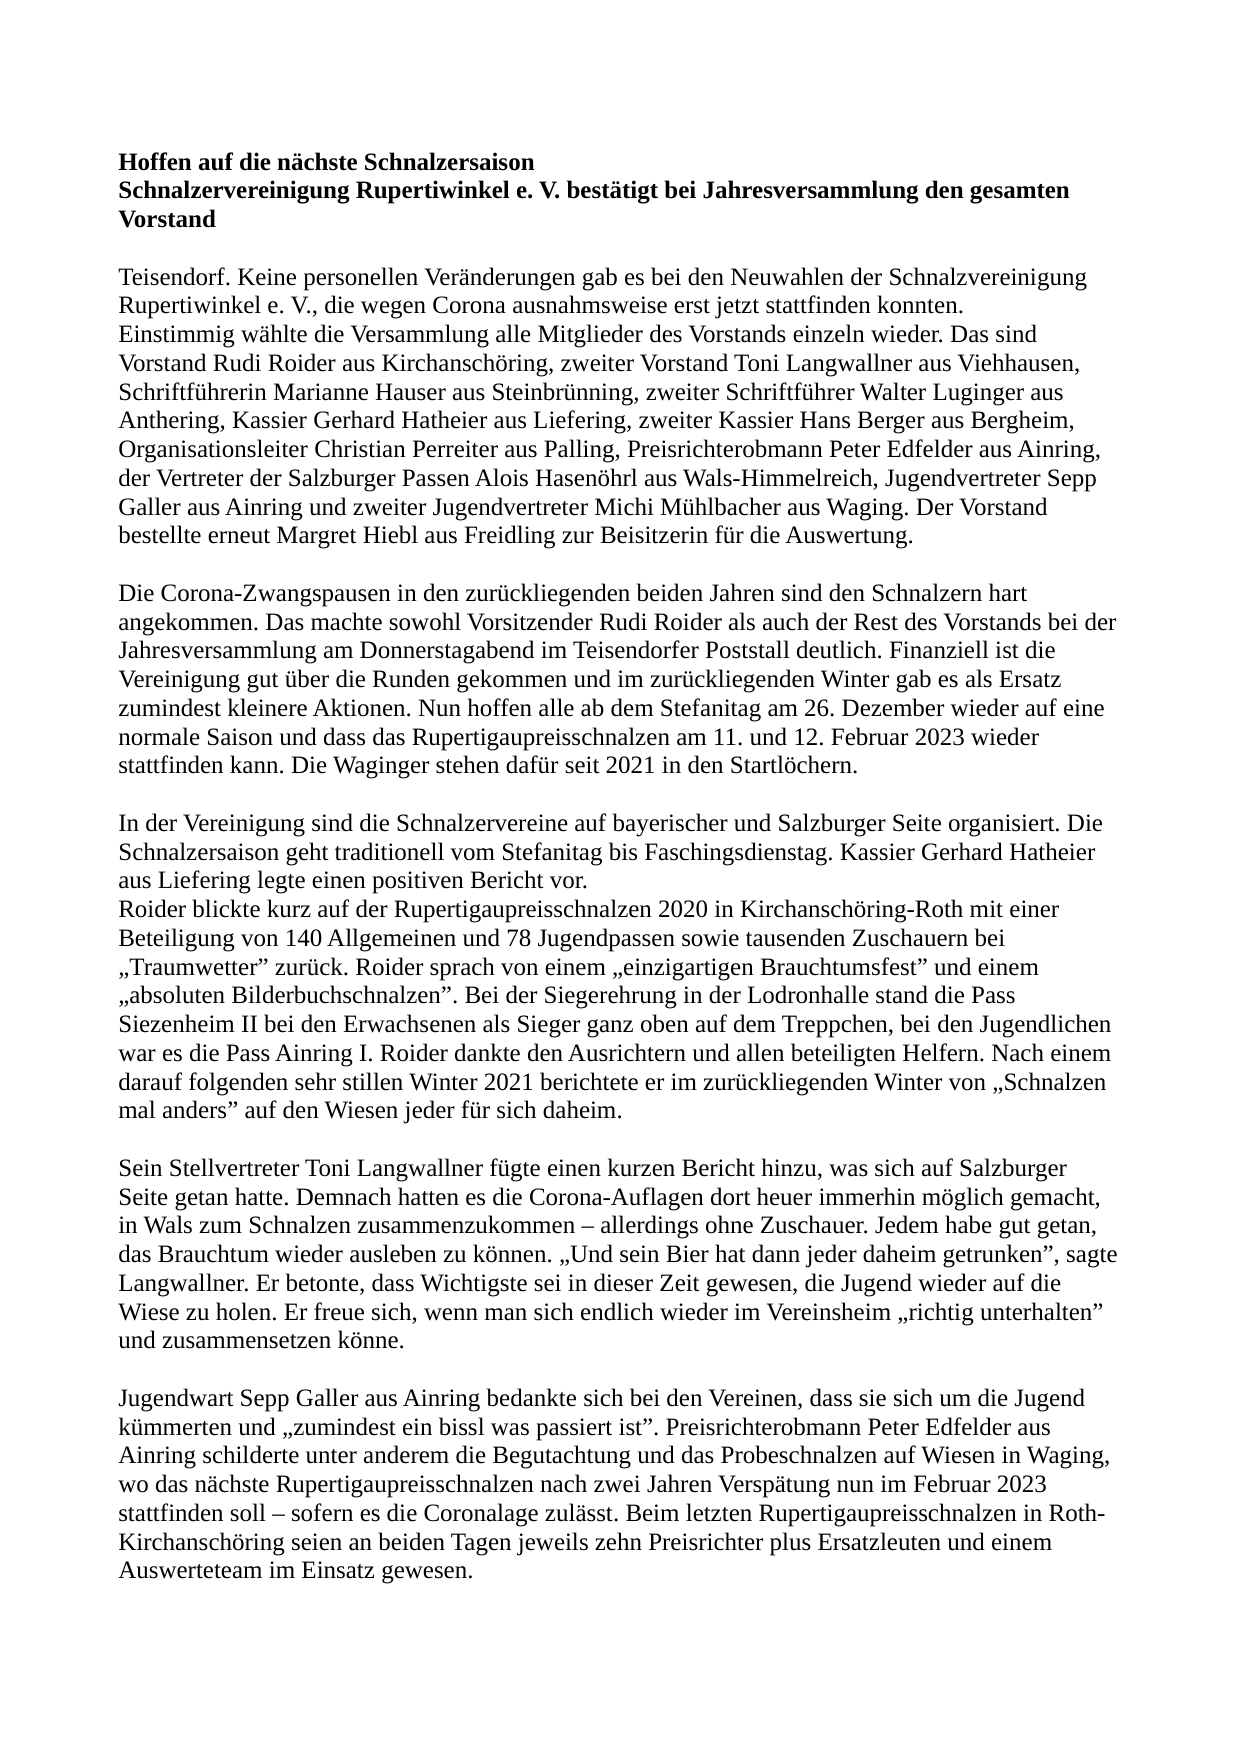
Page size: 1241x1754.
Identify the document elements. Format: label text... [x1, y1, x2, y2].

text In der Vereinigung sind die Schnalzervereine auf bayerischer und Salzburger Seite organisiert. Die Schnalzersaison geht traditionell vom Stefanitag bis Faschingsdienstag. Kassier Gerhard Hatheier aus Liefering legte einen positiven Bericht vor. [118, 808, 1122, 894]
text Jugendwart Sepp Galler aus Ainring bedankte sich bei den Vereinen, dass sie sich um die Jugend kümmerten und „zumindest ein bissl was passiert ist”. Preisrichterobmann Peter Edfelder aus Ainring schilderte unter anderem die Begutachtung und das Probeschnalzen auf Wiesen in Waging, wo das nächste Rupertigaupreisschnalzen nach zwei Jahren Verspätung nun im Februar 2023 stattfinden soll – sofern es die Coronalage zulässt. Beim letzten Rupertigaupreisschnalzen in Roth-Kirchanschöring seien an beiden Tagen jeweils zehn Preisrichter plus Ersatzleuten und einem Auswerteteam im Einsatz gewesen. [118, 1383, 1122, 1584]
text Hoffen auf die nächste Schnalzersaison [118, 147, 1122, 176]
text Teisendorf. Keine personellen Veränderungen gab es bei den Neuwahlen der Schnalzvereinigung Rupertiwinkel e. V., die wegen Corona ausnahmsweise erst jetzt stattfinden konnten. [118, 262, 1122, 319]
text Roider blickte kurz auf der Rupertigaupreisschnalzen 2020 in Kirchanschöring-Roth mit einer Beteiligung von 140 Allgemeinen und 78 Jugendpassen sowie tausenden Zuschauern bei „Traumwetter” zurück. Roider sprach von einem „einzigartigen Brauchtumsfest” und einem „absoluten Bilderbuchschnalzen”. Bei der Siegerehrung in der Lodronhalle stand die Pass Siezenheim II bei den Erwachsenen als Sieger ganz oben auf dem Treppchen, bei den Jugendlichen war es die Pass Ainring I. Roider dankte den Ausrichtern und allen beteiligten Helfern. Nach einem darauf folgenden sehr stillen Winter 2021 berichtete er im zurückliegenden Winter von „Schnalzen mal anders” auf den Wiesen jeder für sich daheim. [118, 894, 1122, 1124]
text Sein Stellvertreter Toni Langwallner fügte einen kurzen Bericht hinzu, was sich auf Salzburger Seite getan hatte. Demnach hatten es die Corona-Auflagen dort heuer immerhin möglich gemacht, in Wals zum Schnalzen zusammenzukommen – allerdings ohne Zuschauer. Jedem habe gut getan, das Brauchtum wieder ausleben zu können. „Und sein Bier hat dann jeder daheim getrunken”, sagte Langwallner. Er betonte, dass Wichtigste sei in dieser Zeit gewesen, die Jugend wieder auf die Wiese zu holen. Er freue sich, wenn man sich endlich wieder im Vereinsheim „richtig unterhalten” und zusammensetzen könne. [118, 1153, 1122, 1354]
text Die Corona-Zwangspausen in den zurückliegenden beiden Jahren sind den Schnalzern hart angekommen. Das machte sowohl Vorsitzender Rudi Roider als auch der Rest des Vorstands bei der Jahresversammlung am Donnerstagabend im Teisendorfer Poststall deutlich. Finanziell ist die Vereinigung gut über die Runden gekommen und im zurückliegenden Winter gab es als Ersatz zumindest kleinere Aktionen. Nun hoffen alle ab dem Stefanitag am 26. Dezember wieder auf eine normale Saison und dass das Rupertigaupreisschnalzen am 11. und 12. Februar 2023 wieder stattfinden kann. Die Waginger stehen dafür seit 2021 in den Startlöchern. [118, 578, 1122, 779]
text Schnalzervereinigung Rupertiwinkel e. V. bestätigt bei Jahresversammlung den gesamten Vorstand [118, 176, 1122, 233]
text Einstimmig wählte die Versammlung alle Mitglieder des Vorstands einzeln wieder. Das sind Vorstand Rudi Roider aus Kirchanschöring, zweiter Vorstand Toni Langwallner aus Viehhausen, Schriftführerin Marianne Hauser aus Steinbrünning, zweiter Schriftführer Walter Luginger aus Anthering, Kassier Gerhard Hatheier aus Liefering, zweiter Kassier Hans Berger aus Bergheim, Organisationsleiter Christian Perreiter aus Palling, Preisrichterobmann Peter Edfelder aus Ainring, der Vertreter der Salzburger Passen Alois Hasenöhrl aus Wals-Himmelreich, Jugendvertreter Sepp Galler aus Ainring und zweiter Jugendvertreter Michi Mühlbacher aus Waging. Der Vorstand bestellte erneut Margret Hiebl aus Freidling zur Beisitzerin für die Auswertung. [118, 319, 1122, 549]
